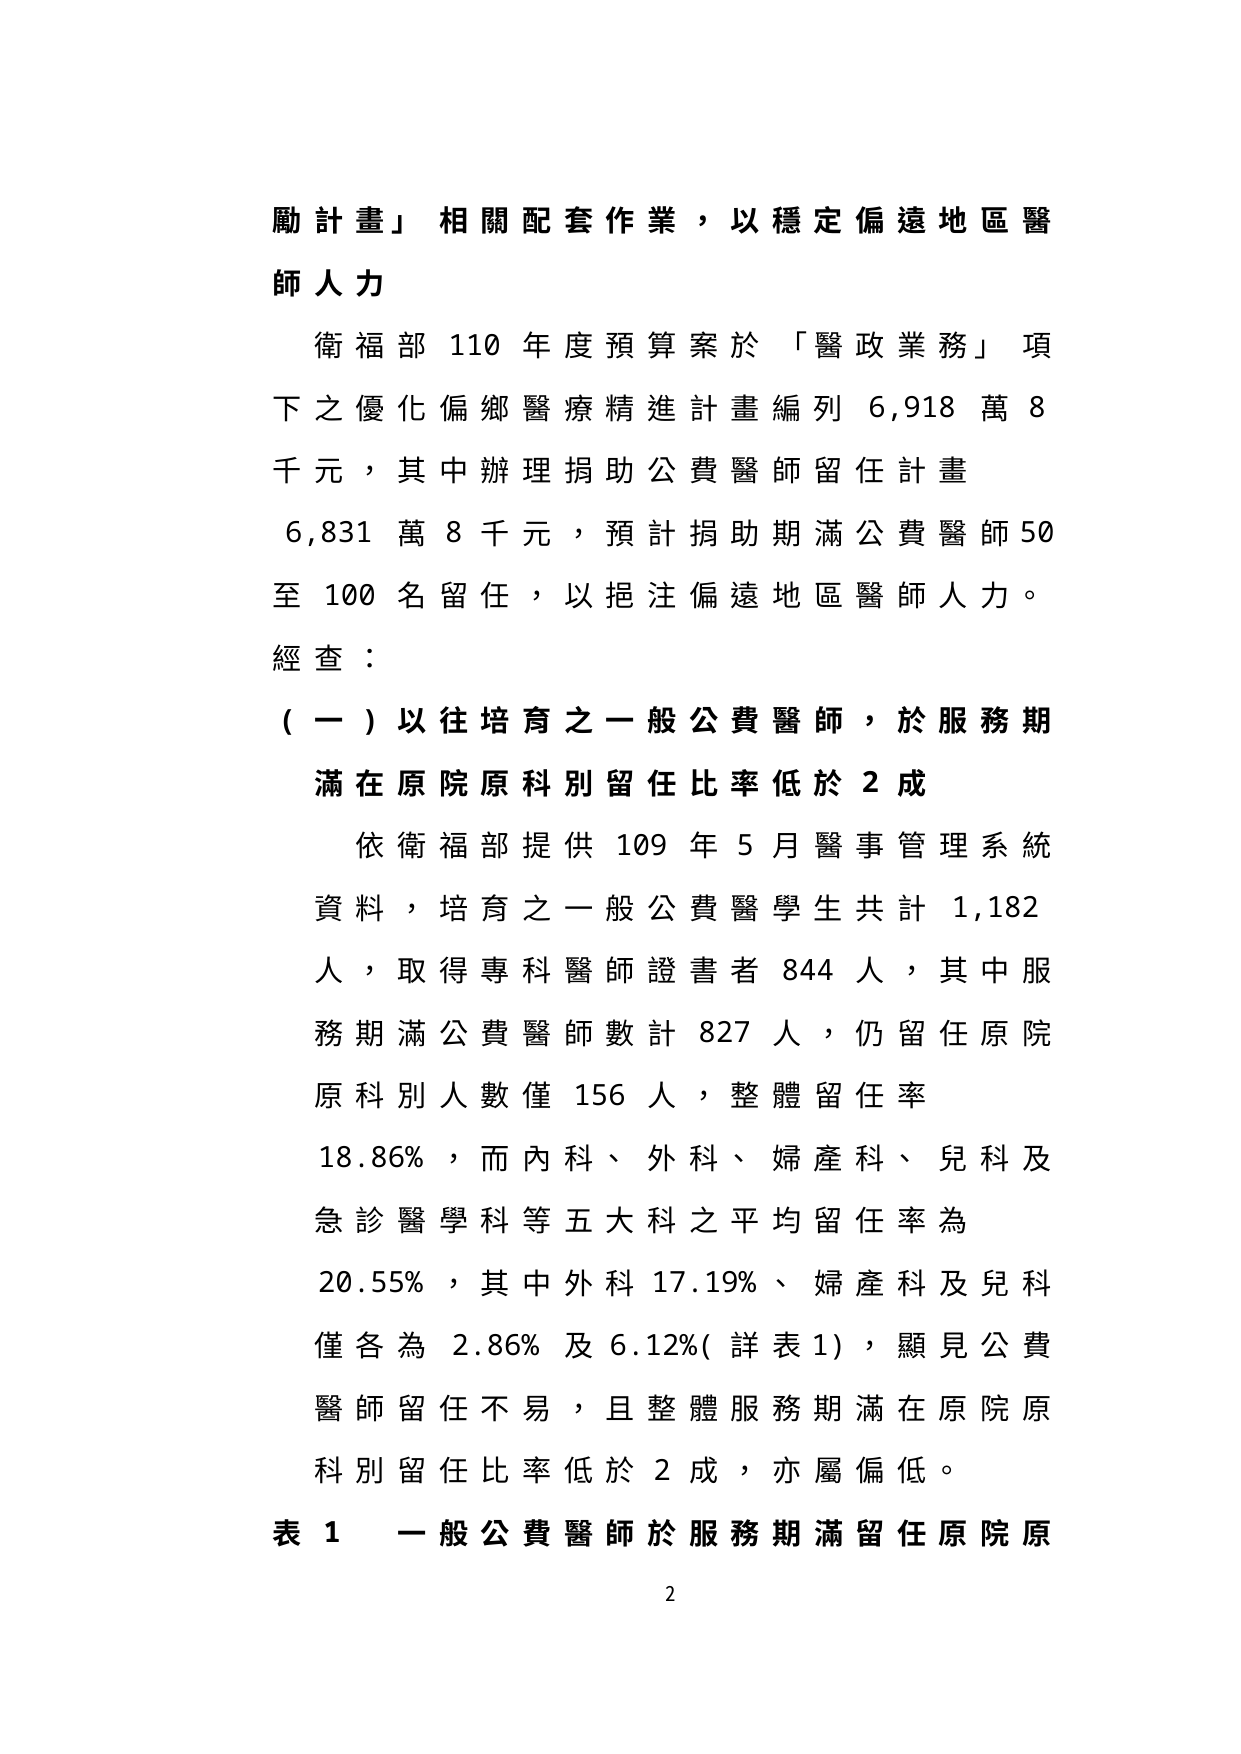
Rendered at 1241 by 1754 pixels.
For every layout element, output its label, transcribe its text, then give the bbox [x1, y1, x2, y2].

text 依衛福部提供109年5月醫事管理系統資料，培育之一般公費醫學生共計1,182人，取得專科醫師證書者844人，其中服務期滿公費醫師數計827人，仍留任原院原科別人數僅156人，整體留任率18.86%，而內科、外科、婦產科、兒科及急診醫學科等五大科之平均留任率為20.55%，其中外科17.19%、婦產科及兒科僅各為2.86%及6.12%(詳表1)，顯見公費醫師留任不易，且整體服務期滿在原院原科別留任比率低於2成，亦屬偏低。 [271, 802, 1058, 1490]
text (一)以往培育之一般公費醫師，於服務期滿在原院原科別留任比率低於2成 [242, 677, 1058, 802]
text 表1 一般公費醫師於服務期滿留任原院原 [240, 1490, 1058, 1552]
text 勵計畫」相關配套作業，以穩定偏遠地區醫師人力 [183, 177, 1058, 302]
text 衛福部110年度預算案於「醫政業務」項下之優化偏鄉醫療精進計畫編列6,918萬8千元，其中辦理捐助公費醫師留任計畫6,831萬8千元，預計捐助期滿公費醫師50至100名留任，以挹注偏遠地區醫師人力。經查： [242, 302, 1058, 677]
